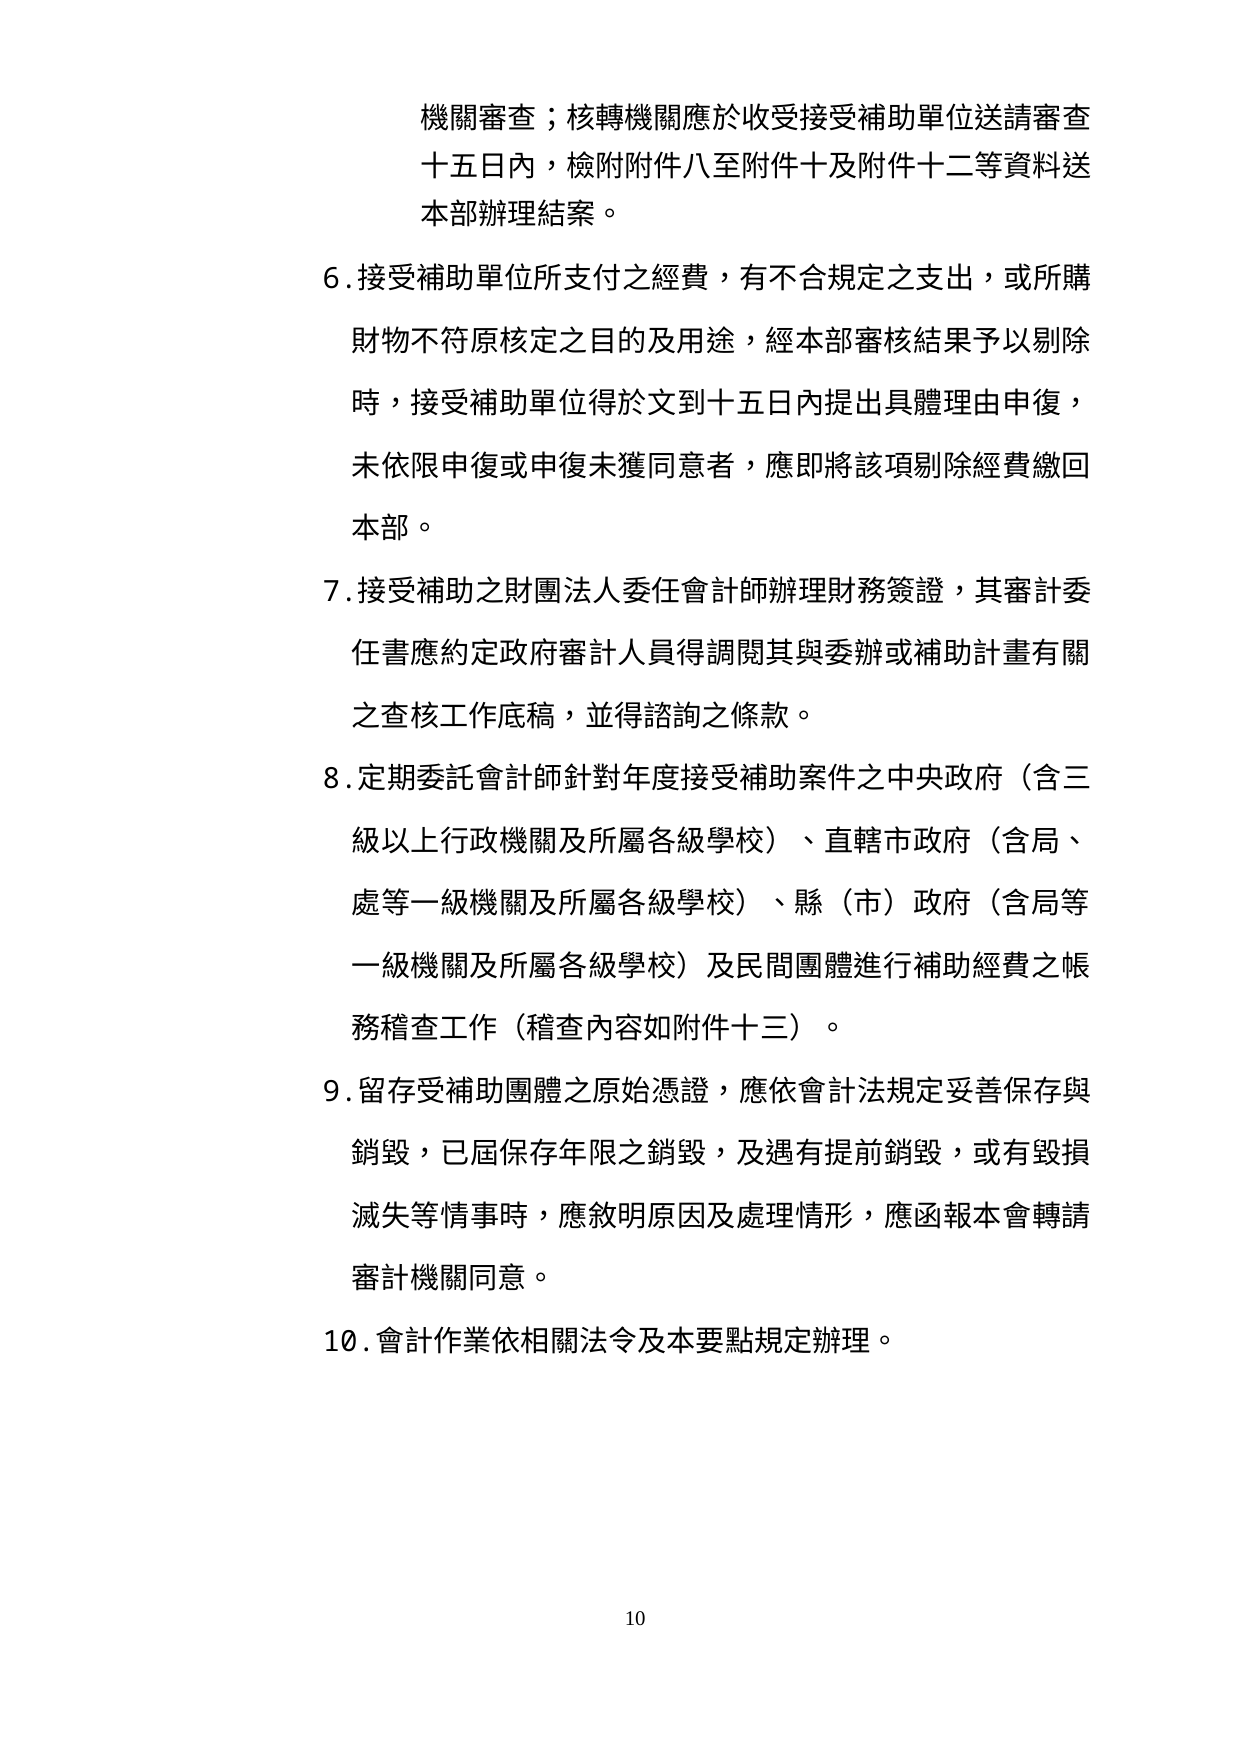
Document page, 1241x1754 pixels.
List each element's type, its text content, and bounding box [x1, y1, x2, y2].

text 8.定期委託會計師針對年度接受補助案件之中央政府（含三級以上行政機關及所屬各級學校）、直轄市政府（含局、處等一級機關及所屬各級學校）、縣（市）政府（含局等一級機關及所屬各級學校）及民間團體進行補助經費之帳務稽查工作（稽查內容如附件十三）。 [322, 734, 1092, 1047]
text 6.接受補助單位所支付之經費，有不合規定之支出，或所購財物不符原核定之目的及用途，經本部審核結果予以剔除時，接受補助單位得於文到十五日內提出具體理由申復，未依限申復或申復未獲同意者，應即將該項剔除經費繳回本部。 [322, 234, 1092, 547]
text 9.留存受補助團體之原始憑證，應依會計法規定妥善保存與銷毀，已屆保存年限之銷毀，及遇有提前銷毀，或有毀損、滅失等情事時，應敘明原因及處理情形，應函報本會轉請審計機關同意。 [322, 1047, 1092, 1297]
text 10.會計作業依相關法令及本要點規定辦理。 [322, 1297, 1092, 1359]
text 機關審查；核轉機關應於收受接受補助單位送請審查十五日內，檢附附件八至附件十及附件十二等資料送本部辦理結案。 [347, 91, 1092, 234]
text 7.接受補助之財團法人委任會計師辦理財務簽證，其審計委任書應約定政府審計人員得調閱其與委辦或補助計畫有關之查核工作底稿，並得諮詢之條款。 [322, 547, 1092, 734]
